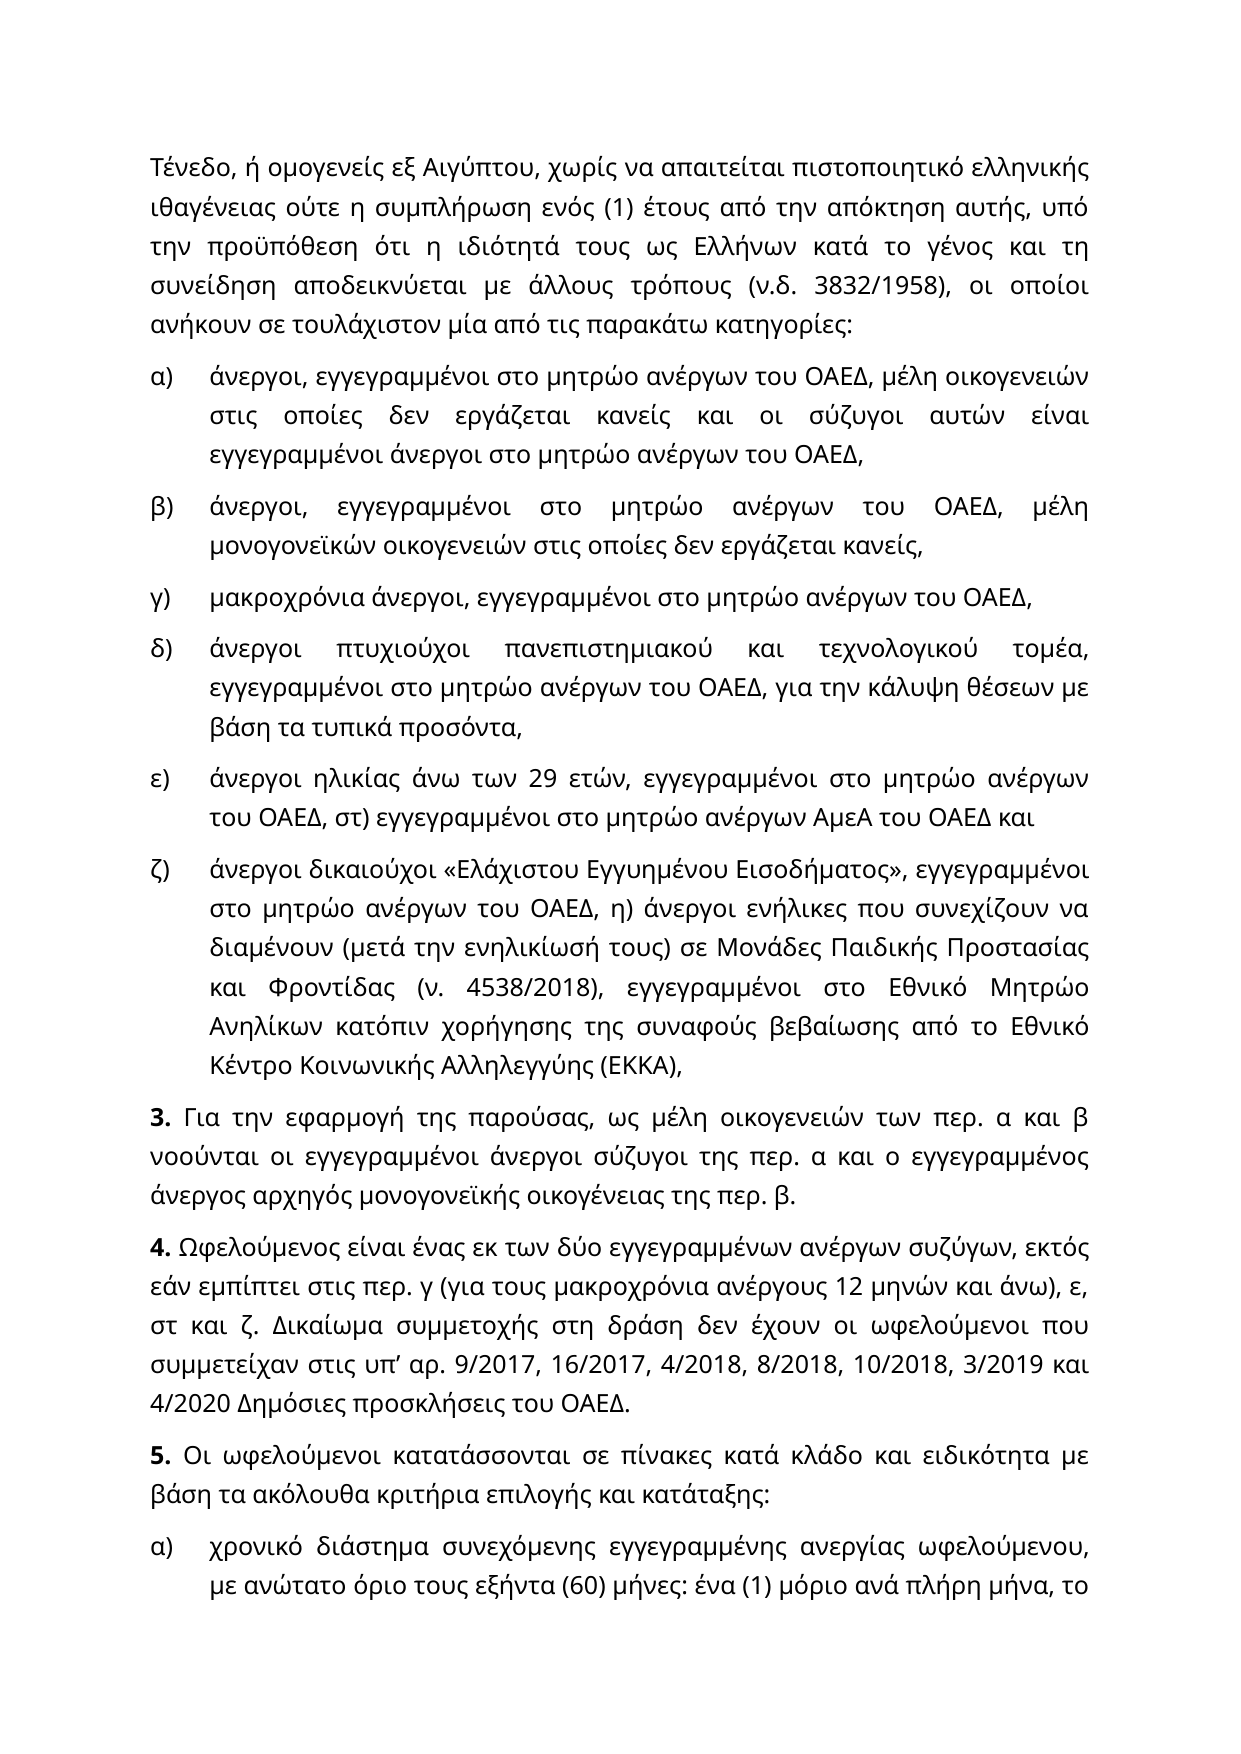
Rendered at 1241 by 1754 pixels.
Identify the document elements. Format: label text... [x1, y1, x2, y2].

list ε) άνεργοι ηλικίας άνω των 29 ετών, εγγεγραμμένοι στο μητρώο ανέργων του ΟΑΕΔ, στ) εγγεγραμμένοι στο μητρώο ανέργων ΑμεΑ του ΟΑΕΔ και [150, 761, 1090, 834]
list δ) άνεργοι πτυχιούχοι πανεπιστημιακού και τεχνολογικού τομέα, εγγεγραμμένοι στο μητρώο ανέργων του ΟΑΕΔ, για την κάλυψη θέσεων με βάση τα τυπικά προσόντα, [150, 631, 1090, 743]
list α) χρονικό διάστημα συνεχόμενης εγγεγραμμένης ανεργίας ωφελούμενου, με ανώτατο όριο τους εξήντα (60) μήνες: ένα (1) μόριο ανά πλήρη μήνα, το [150, 1528, 1090, 1602]
text 4. Ωφελούμενος είναι ένας εκ των δύο εγγεγραμμένων ανέργων συζύγων, εκτός εάν εμπίπτει στις περ. γ (για τους μακροχρόνια ανέργους 12 μηνών και άνω), ε, στ και ζ. Δικαίωμα συμμετοχής στη δράση δεν έχουν οι ωφελούμενοι που συμμετείχαν στις υπ’ αρ. 9/2017, 16/2017, 4/2018, 8/2018, 10/2018, 3/2019 και 4/2020 Δημόσιες προσκλήσεις του ΟΑΕΔ. [150, 1229, 1090, 1420]
list α) άνεργοι, εγγεγραμμένοι στο μητρώο ανέργων του ΟΑΕΔ, μέλη οικογενειών στις οποίες δεν εργάζεται κανείς και οι σύζυγοι αυτών είναι εγγεγραμμένοι άνεργοι στο μητρώο ανέργων του ΟΑΕΔ, [150, 358, 1090, 471]
text 5. Οι ωφελούμενοι κατατάσσονται σε πίνακες κατά κλάδο και ειδικότητα με βάση τα ακόλουθα κριτήρια επιλογής και κατάταξης: [150, 1437, 1090, 1511]
list β) άνεργοι, εγγεγραμμένοι στο μητρώο ανέργων του ΟΑΕΔ, μέλη μονογονεϊκών οικογενειών στις οποίες δεν εργάζεται κανείς, [150, 488, 1090, 562]
text Τένεδο, ή ομογενείς εξ Αιγύπτου, χωρίς να απαιτείται πιστοποιητικό ελληνικής ιθαγένειας ούτε η συμπλήρωση ενός (1) έτους από την απόκτηση αυτής, υπό την προϋπόθεση ότι η ιδιότητά τους ως Ελλήνων κατά το γένος και τη συνείδηση αποδεικνύεται με άλλους τρόπους (ν.δ. 3832/1958), οι οποίοι ανήκουν σε τουλάχιστον μία από τις παρακάτω κατηγορίες: [150, 150, 1090, 341]
text 3. Για την εφαρμογή της παρούσας, ως μέλη οικογενειών των περ. α και β νοούνται οι εγγεγραμμένοι άνεργοι σύζυγοι της περ. α και ο εγγεγραμμένος άνεργος αρχηγός μονογονεϊκής οικογένειας της περ. β. [150, 1099, 1090, 1212]
list ζ) άνεργοι δικαιούχοι «Ελάχιστου Εγγυημένου Εισοδήματος», εγγεγραμμένοι στο μητρώο ανέργων του ΟΑΕΔ, η) άνεργοι ενήλικες που συνεχίζουν να διαμένουν (μετά την ενηλικίωσή τους) σε Μονάδες Παιδικής Προστασίας και Φροντίδας (ν. 4538/2018), εγγεγραμμένοι στο Εθνικό Μητρώο Ανηλίκων κατόπιν χορήγησης της συναφούς βεβαίωσης από το Εθνικό Κέντρο Κοινωνικής Αλληλεγγύης (ΕΚΚΑ), [150, 852, 1090, 1082]
list γ) μακροχρόνια άνεργοι, εγγεγραμμένοι στο μητρώο ανέργων του ΟΑΕΔ, [150, 579, 1090, 613]
